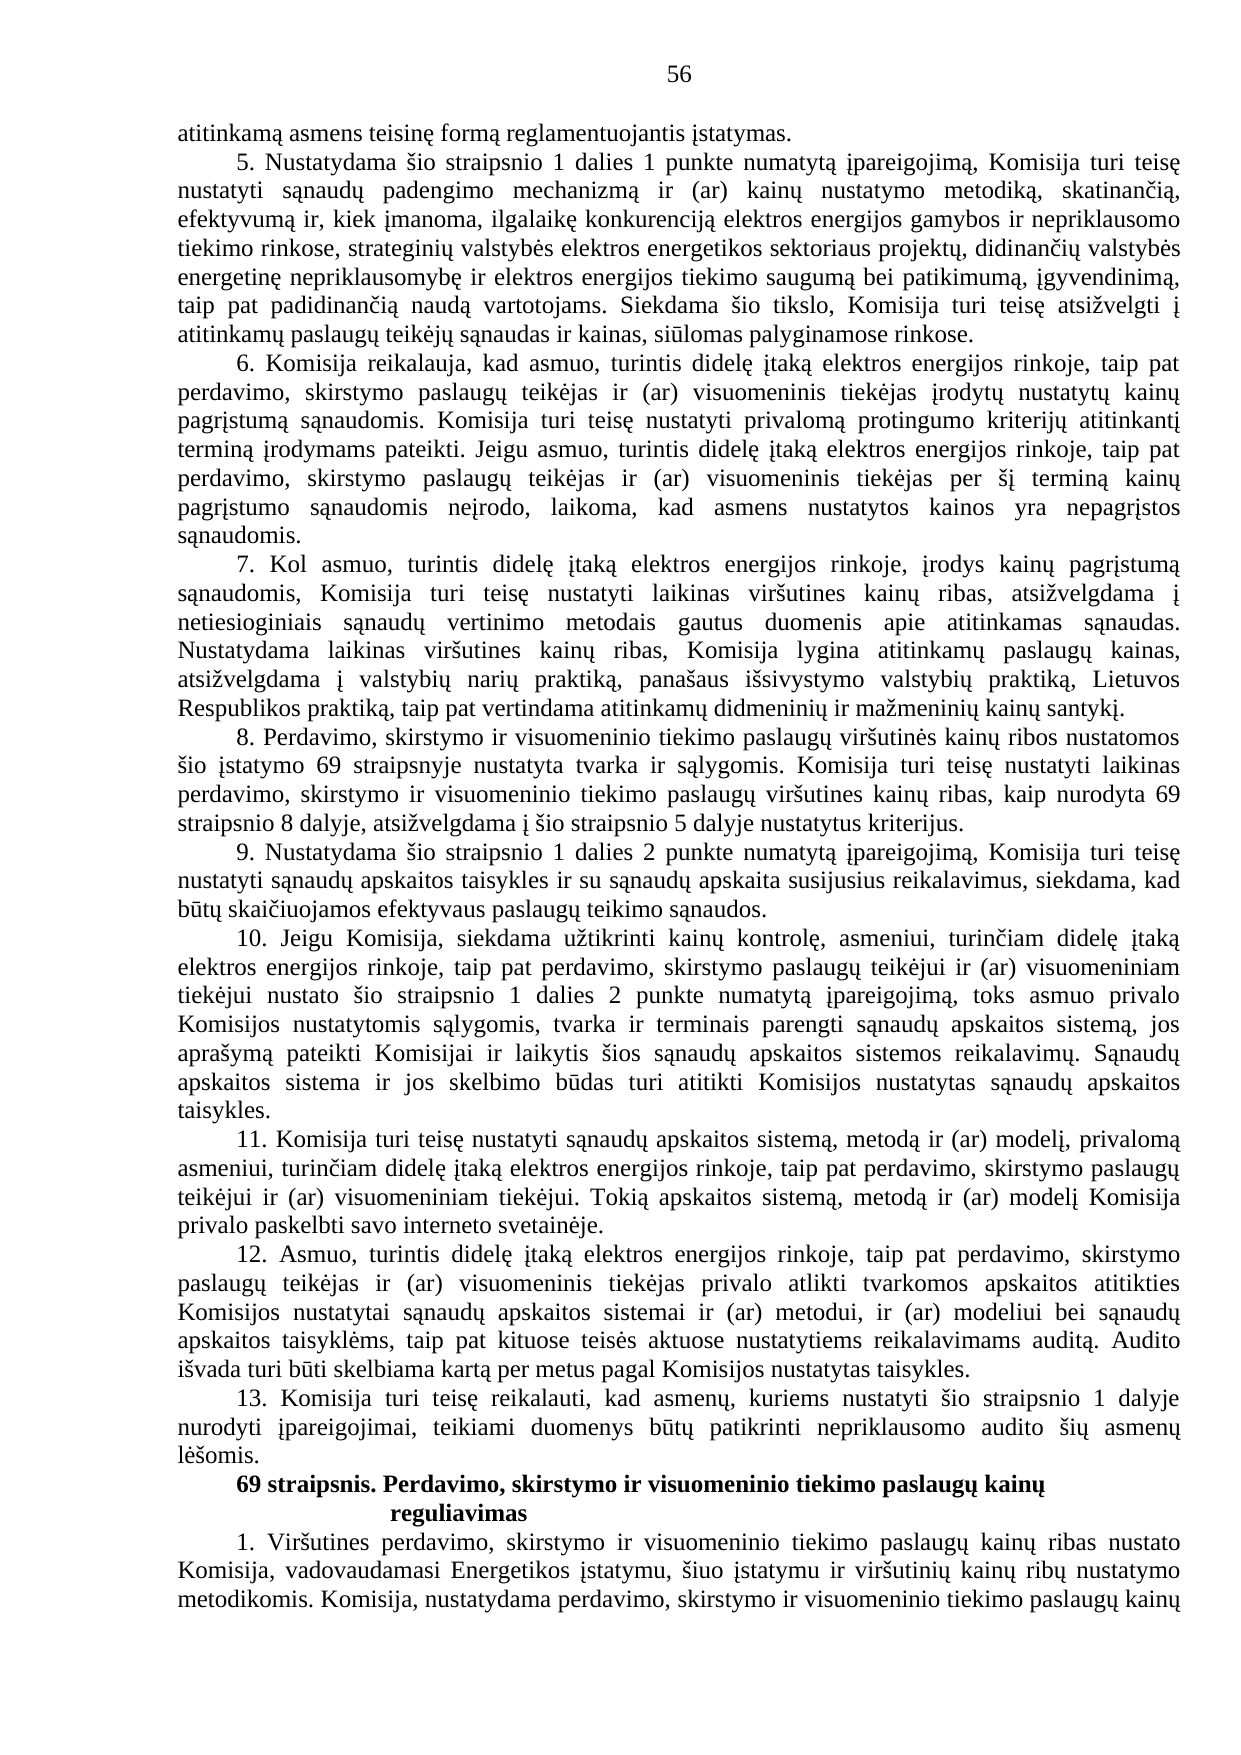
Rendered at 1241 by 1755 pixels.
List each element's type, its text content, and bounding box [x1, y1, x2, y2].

text 69 straipsnis. Perdavimo, skirstymo ir visuomeninio tiekimo paslaugų kainų reguliavimas [236, 1469, 1181, 1527]
text 7. Kol asmuo, turintis didelę įtaką elektros energijos rinkoje, įrodys kainų pagrįstumą sąnaudomis, Komisija turi teisę nustatyti laikinas viršutines kainų ribas, atsižvelgdama į netiesioginiais sąnaudų vertinimo metodais gautus duomenis apie atitinkamas sąnaudas. Nustatydama laikinas viršutines kainų ribas, Komisija lygina atitinkamų paslaugų kainas, atsižvelgdama į valstybių narių praktiką, panašaus išsivystymo valstybių praktiką, Lietuvos Respublikos praktiką, taip pat vertindama atitinkamų didmeninių ir mažmeninių kainų santykį. [177, 549, 1181, 722]
text 6. Komisija reikalauja, kad asmuo, turintis didelę įtaką elektros energijos rinkoje, taip pat perdavimo, skirstymo paslaugų teikėjas ir (ar) visuomeninis tiekėjas įrodytų nustatytų kainų pagrįstumą sąnaudomis. Komisija turi teisę nustatyti privalomą protingumo kriterijų atitinkantį terminą įrodymams pateikti. Jeigu asmuo, turintis didelę įtaką elektros energijos rinkoje, taip pat perdavimo, skirstymo paslaugų teikėjas ir (ar) visuomeninis tiekėjas per šį terminą kainų pagrįstumo sąnaudomis neįrodo, laikoma, kad asmens nustatytos kainos yra nepagrįstos sąnaudomis. [177, 348, 1181, 549]
text 9. Nustatydama šio straipsnio 1 dalies 2 punkte numatytą įpareigojimą, Komisija turi teisę nustatyti sąnaudų apskaitos taisykles ir su sąnaudų apskaita susijusius reikalavimus, siekdama, kad būtų skaičiuojamos efektyvaus paslaugų teikimo sąnaudos. [177, 837, 1181, 923]
text 11. Komisija turi teisę nustatyti sąnaudų apskaitos sistemą, metodą ir (ar) modelį, privalomą asmeniui, turinčiam didelę įtaką elektros energijos rinkoje, taip pat perdavimo, skirstymo paslaugų teikėjui ir (ar) visuomeniniam tiekėjui. Tokią apskaitos sistemą, metodą ir (ar) modelį Komisija privalo paskelbti savo interneto svetainėje. [177, 1124, 1181, 1239]
text 10. Jeigu Komisija, siekdama užtikrinti kainų kontrolę, asmeniui, turinčiam didelę įtaką elektros energijos rinkoje, taip pat perdavimo, skirstymo paslaugų teikėjui ir (ar) visuomeniniam tiekėjui nustato šio straipsnio 1 dalies 2 punkte numatytą įpareigojimą, toks asmuo privalo Komisijos nustatytomis sąlygomis, tvarka ir terminais parengti sąnaudų apskaitos sistemą, jos aprašymą pateikti Komisijai ir laikytis šios sąnaudų apskaitos sistemos reikalavimų. Sąnaudų apskaitos sistema ir jos skelbimo būdas turi atitikti Komisijos nustatytas sąnaudų apskaitos taisykles. [177, 923, 1181, 1124]
text 13. Komisija turi teisę reikalauti, kad asmenų, kuriems nustatyti šio straipsnio 1 dalyje nurodyti įpareigojimai, teikiami duomenys būtų patikrinti nepriklausomo audito šių asmenų lėšomis. [177, 1383, 1181, 1469]
text atitinkamą asmens teisinę formą reglamentuojantis įstatymas. [177, 118, 1181, 147]
text 8. Perdavimo, skirstymo ir visuomeninio tiekimo paslaugų viršutinės kainų ribos nustatomos šio įstatymo 69 straipsnyje nustatyta tvarka ir sąlygomis. Komisija turi teisę nustatyti laikinas perdavimo, skirstymo ir visuomeninio tiekimo paslaugų viršutines kainų ribas, kaip nurodyta 69 straipsnio 8 dalyje, atsižvelgdama į šio straipsnio 5 dalyje nustatytus kriterijus. [177, 722, 1181, 837]
text 12. Asmuo, turintis didelę įtaką elektros energijos rinkoje, taip pat perdavimo, skirstymo paslaugų teikėjas ir (ar) visuomeninis tiekėjas privalo atlikti tvarkomos apskaitos atitikties Komisijos nustatytai sąnaudų apskaitos sistemai ir (ar) metodui, ir (ar) modeliui bei sąnaudų apskaitos taisyklėms, taip pat kituose teisės aktuose nustatytiems reikalavimams auditą. Audito išvada turi būti skelbiama kartą per metus pagal Komisijos nustatytas taisykles. [177, 1239, 1181, 1383]
text 1. Viršutines perdavimo, skirstymo ir visuomeninio tiekimo paslaugų kainų ribas nustato Komisija, vadovaudamasi Energetikos įstatymu, šiuo įstatymu ir viršutinių kainų ribų nustatymo metodikomis. Komisija, nustatydama perdavimo, skirstymo ir visuomeninio tiekimo paslaugų kainų [177, 1527, 1181, 1613]
text 5. Nustatydama šio straipsnio 1 dalies 1 punkte numatytą įpareigojimą, Komisija turi teisę nustatyti sąnaudų padengimo mechanizmą ir (ar) kainų nustatymo metodiką, skatinančią, efektyvumą ir, kiek įmanoma, ilgalaikę konkurenciją elektros energijos gamybos ir nepriklausomo tiekimo rinkose, strateginių valstybės elektros energetikos sektoriaus projektų, didinančių valstybės energetinę nepriklausomybę ir elektros energijos tiekimo saugumą bei patikimumą, įgyvendinimą, taip pat padidinančią naudą vartotojams. Siekdama šio tikslo, Komisija turi teisę atsižvelgti į atitinkamų paslaugų teikėjų sąnaudas ir kainas, siūlomas palyginamose rinkose. [177, 147, 1181, 348]
